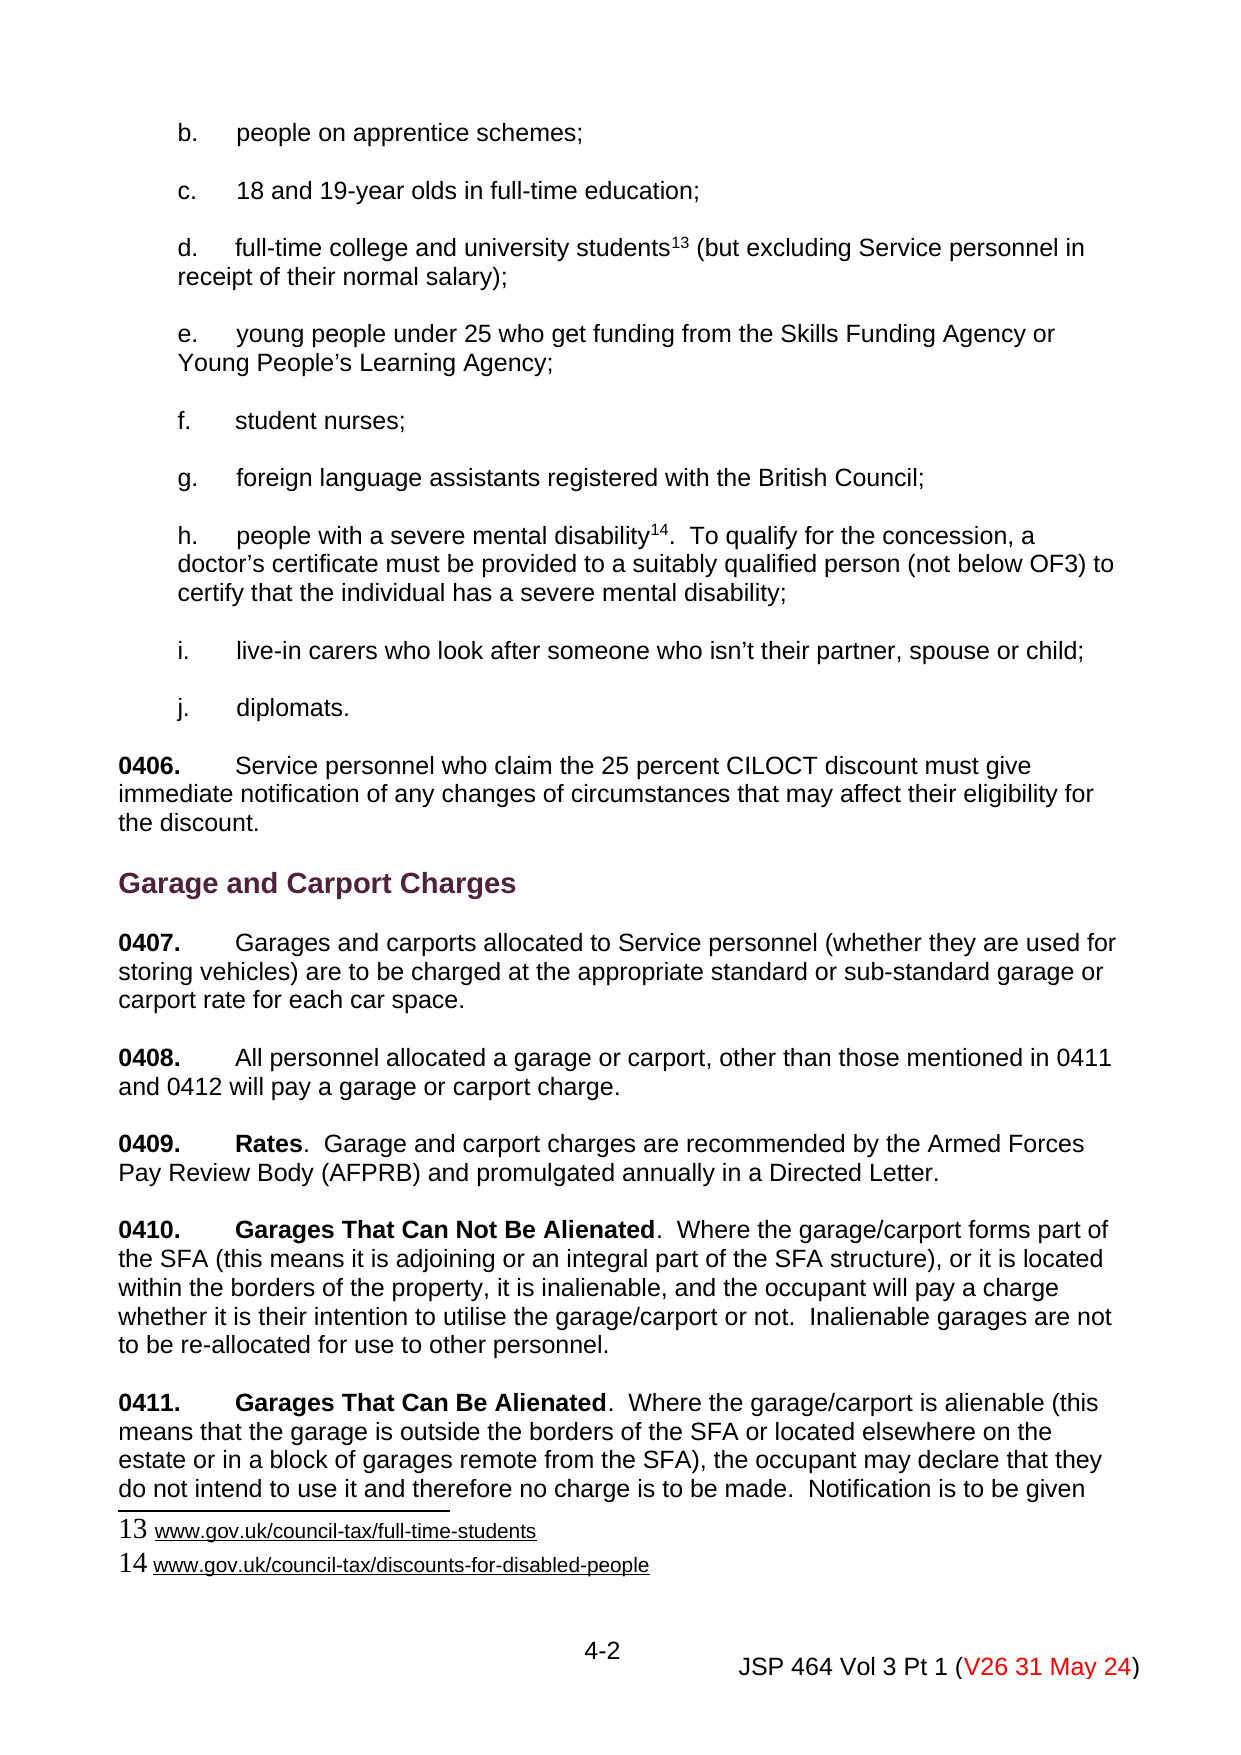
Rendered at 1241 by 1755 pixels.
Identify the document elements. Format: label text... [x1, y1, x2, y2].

text www.gov.uk/council-tax/full-time-students [118, 1511, 1122, 1545]
text www.gov.uk/council-tax/discounts-for-disabled-people [118, 1545, 1122, 1578]
text c. 18 and 19-year olds in full-time education; [177, 176, 1122, 204]
text h. people with a severe mental disability. To qualify for the concession, a doctor’s certificate must be provided to a suitably qualified person (not below OF3) to certify that the individual has a severe mental disability; [177, 521, 1122, 607]
text 0410. Garages That Can Not Be Alienated. Where the garage/carport forms part of the SFA (this means it is adjoining or an integral part of the SFA structure), or it is located within the borders of the property, it is inalienable, and the occupant will pay a charge whether it is their intention to utilise the garage/carport or not. Inalienable garages are not to be re-allocated for use to other personnel. [118, 1215, 1122, 1359]
text 0411. Garages That Can Be Alienated. Where the garage/carport is alienable (this means that the garage is outside the borders of the SFA or located elsewhere on the estate or in a block of garages remote from the SFA), the occupant may declare that they do not intend to use it and therefore no charge is to be made. Notification is to be given [118, 1388, 1122, 1503]
text e. young people under 25 who get funding from the Skills Funding Agency or Young People’s Learning Agency; [177, 319, 1122, 377]
text b. people on apprentice schemes; [177, 118, 1122, 147]
text f. student nurses; [177, 406, 1122, 434]
text g. foreign language assistants registered with the British Council; [177, 463, 1122, 492]
text 0407. Garages and carports allocated to Service personnel (whether they are used for storing vehicles) are to be charged at the appropriate standard or sub-standard garage or carport rate for each car space. [118, 928, 1122, 1014]
text 0408. All personnel allocated a garage or carport, other than those mentioned in 0411 and 0412 will pay a garage or carport charge. [118, 1043, 1122, 1100]
text 0406. Service personnel who claim the 25 percent CILOCT discount must give immediate notification of any changes of circumstances that may affect their eligibility for the discount. [118, 751, 1122, 837]
text Garage and Carport Charges [118, 866, 1122, 899]
text j. diplomats. [177, 693, 1122, 722]
text 0409. Rates. Garage and carport charges are recommended by the Armed Forces Pay Review Body (AFPRB) and promulgated annually in a Directed Letter. [118, 1129, 1122, 1187]
text d. full-time college and university students (but excluding Service personnel in receipt of their normal salary); [177, 233, 1122, 291]
text i. live-in carers who look after someone who isn’t their partner, spouse or child; [177, 636, 1122, 664]
